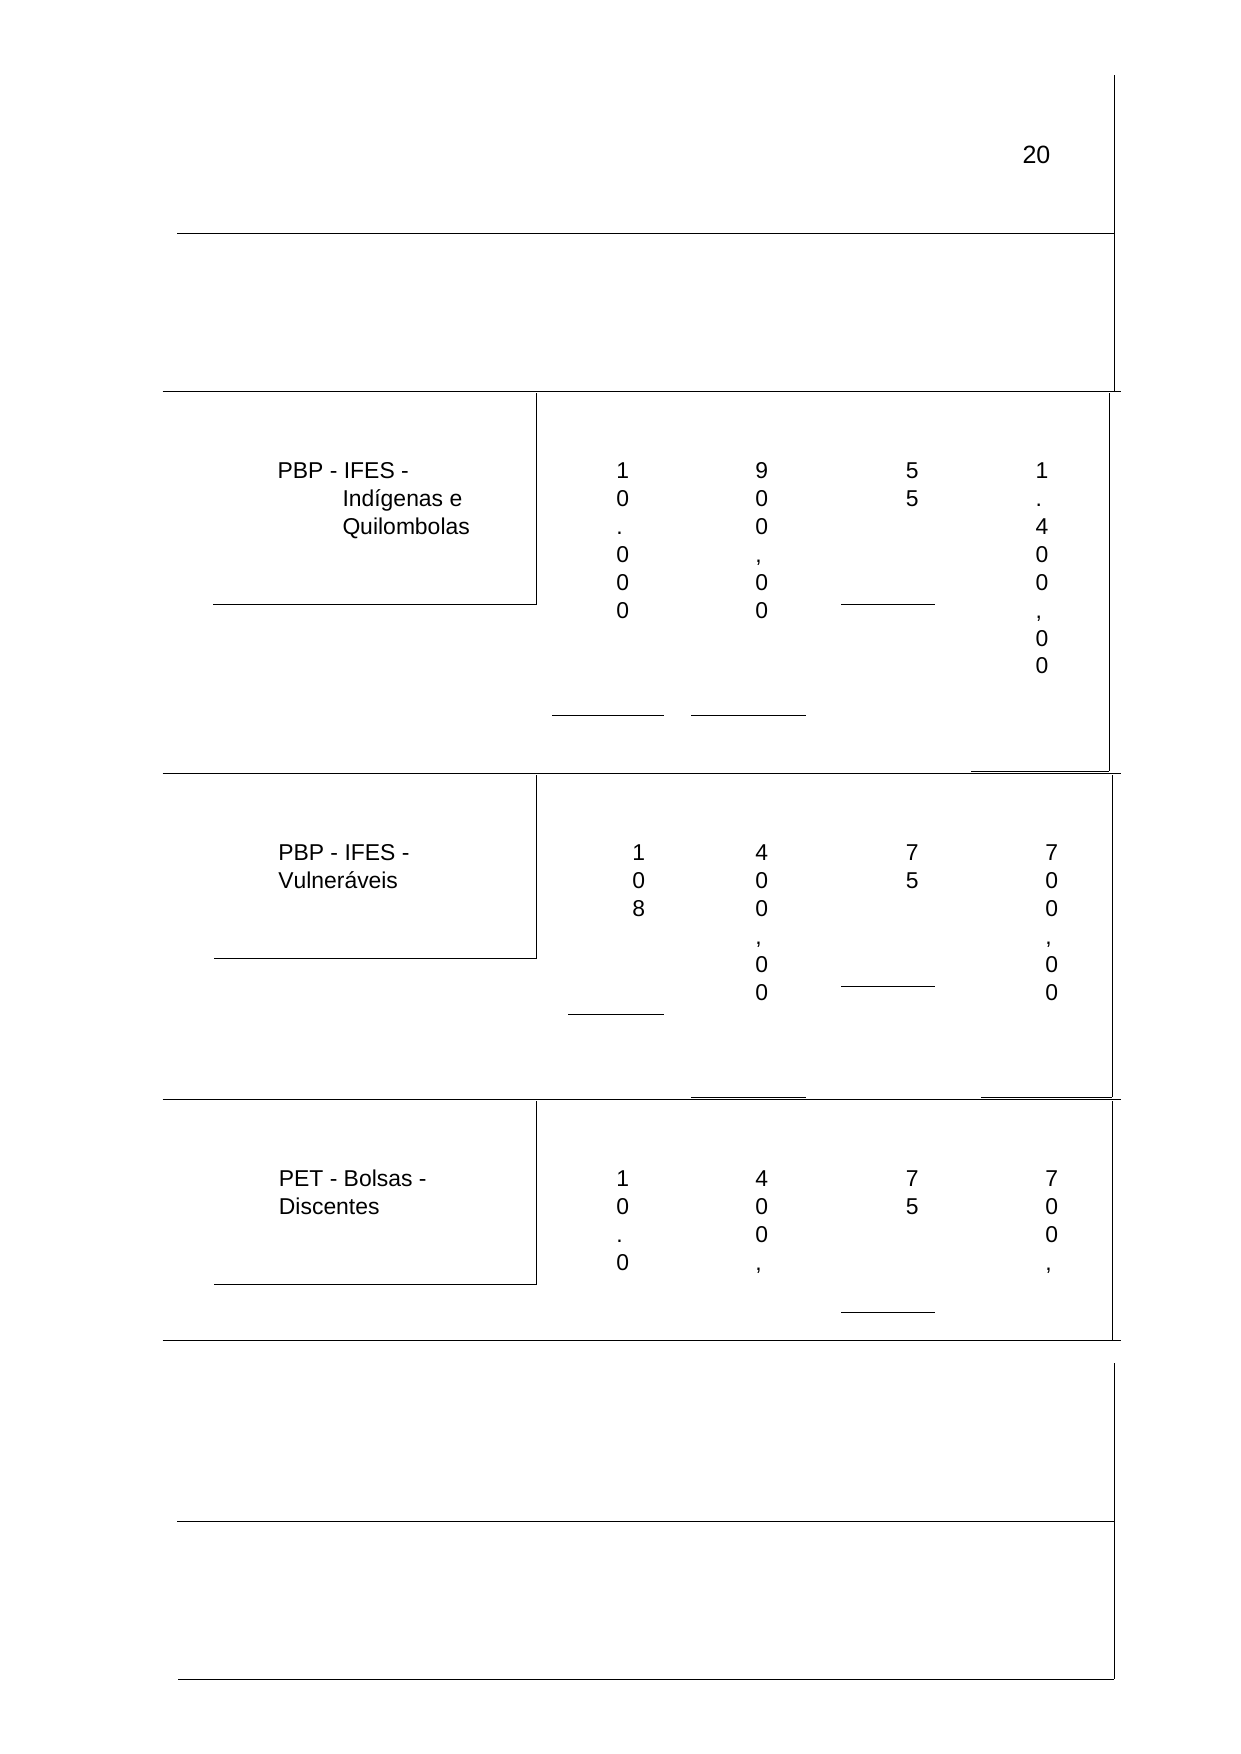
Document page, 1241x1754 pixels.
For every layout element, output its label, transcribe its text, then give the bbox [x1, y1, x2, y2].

table_cell 10.0 [549, 1100, 664, 1340]
table_cell 75 [806, 1100, 935, 1340]
table_cell 700,00 [935, 774, 1121, 1099]
table_cell 108 [549, 774, 664, 1099]
table_cell 1.400,00 [935, 392, 1121, 773]
table_cell 900,00 [664, 392, 806, 773]
table_cell 400, [664, 1100, 806, 1340]
table_cell 75 [806, 774, 935, 1099]
table_cell 400,00 [664, 774, 806, 1099]
table_cell PBP - IFES - Indígenas e Quilombolas [163, 392, 549, 773]
table_cell PET - Bolsas - Discentes [163, 1100, 549, 1340]
table_cell PBP - IFES - Vulneráveis [163, 774, 549, 1099]
table_cell 10.000 [549, 392, 664, 773]
table_cell 700, [935, 1100, 1121, 1340]
table_cell 55 [806, 392, 935, 773]
